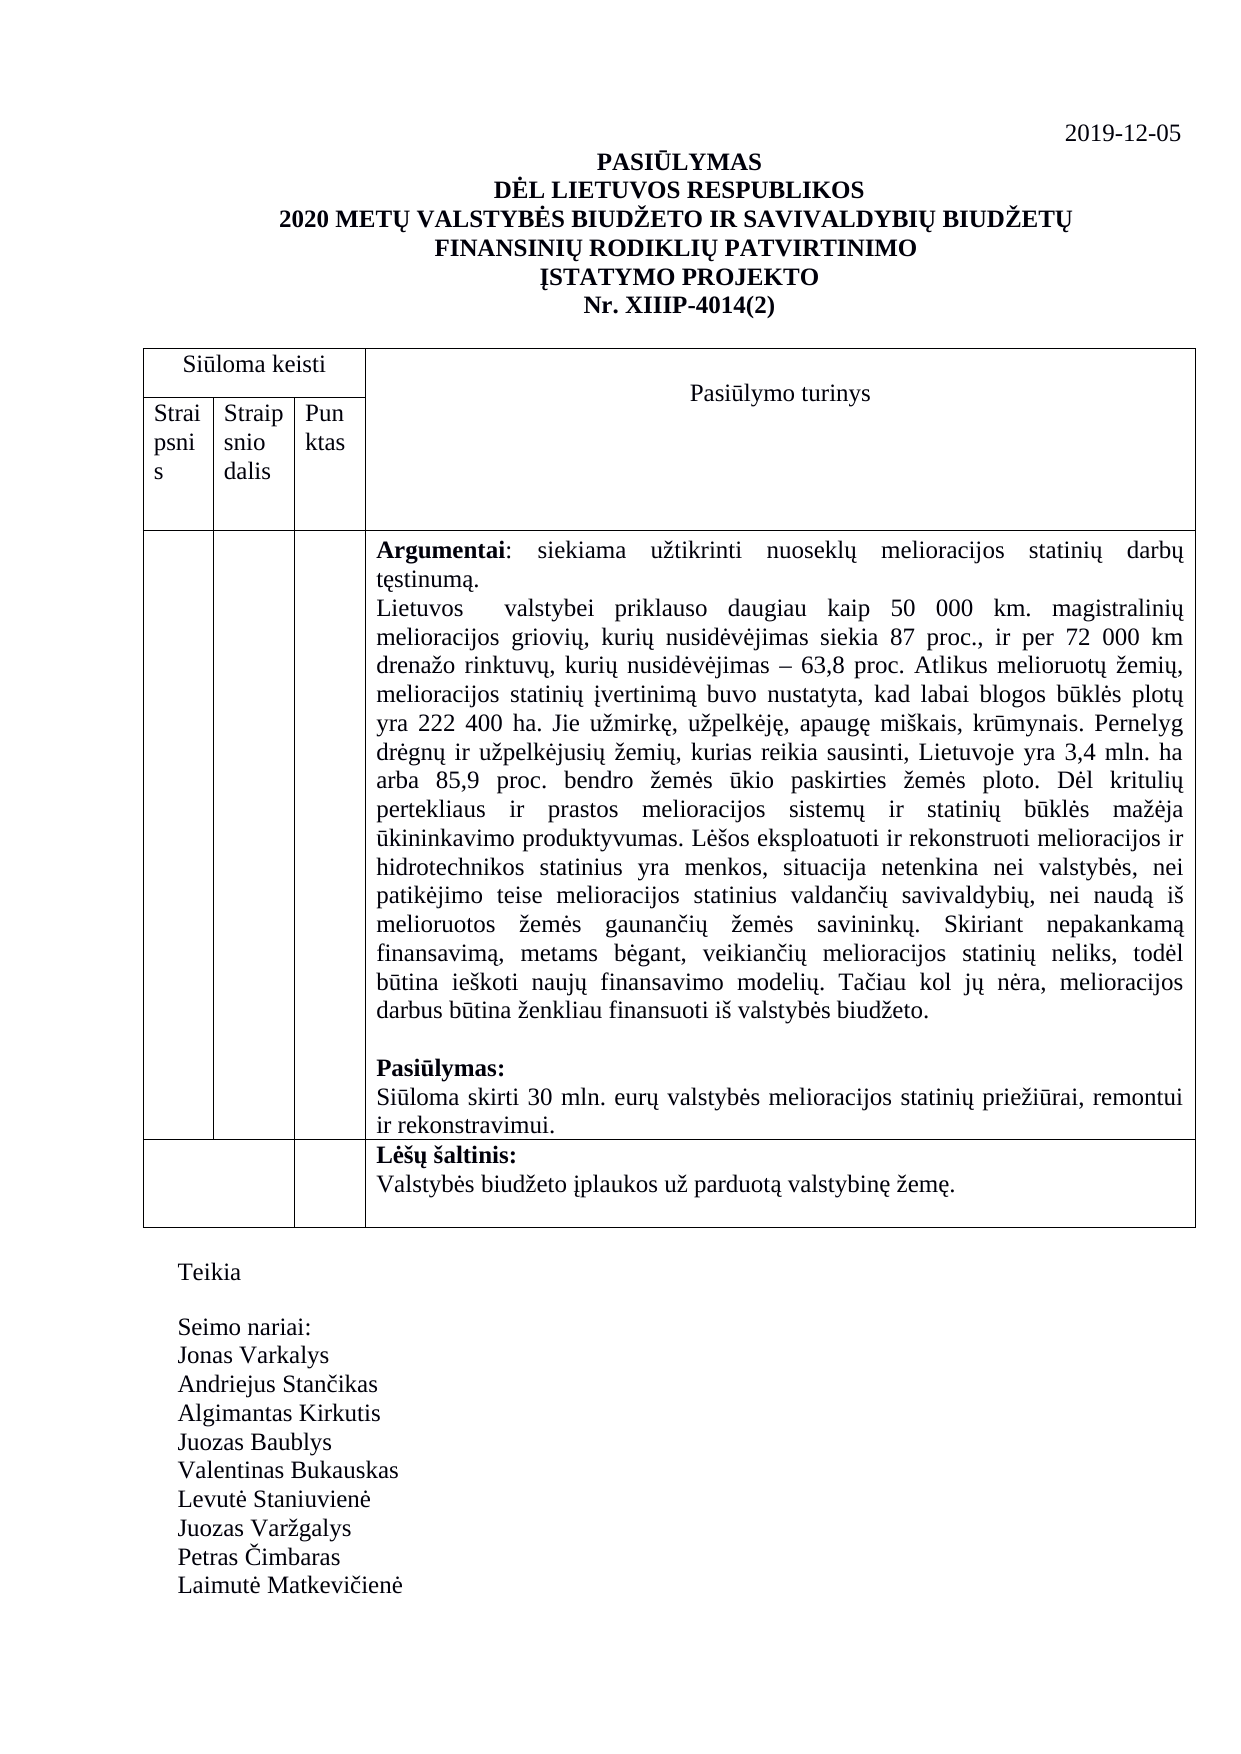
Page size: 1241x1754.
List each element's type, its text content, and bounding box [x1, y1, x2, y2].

text Algimantas Kirkutis [177, 1398, 1181, 1427]
text Teikia [177, 1257, 1181, 1286]
table_cell Argumentai: siekiama užtikrinti nuoseklų melioracijos statinių darbų tęstinumą. Lietuvos valstybei priklauso daugiau kaip 50 000 km. magistralinių melioracijos griovių, kurių nusidėvėjimas siekia 87 proc., ir per 72 000 km drenažo rinktuvų, kurių nusidėvėjimas – 63,8 proc. Atlikus melioruotų žemių, melioracijos statinių įvertinimą buvo nustatyta, kad labai blogos būklės plotų yra 222 400 ha. Jie užmirkę, užpelkėję, apaugę miškais, krūmynais. Pernelyg drėgnų ir užpelkėjusių žemių, kurias reikia sausinti, Lietuvoje yra 3,4 mln. ha arba 85,9 proc. bendro žemės ūkio paskirties žemės ploto. Dėl kritulių pertekliaus ir prastos melioracijos sistemų ir statinių būklės mažėja ūkininkavimo produktyvumas. Lėšos eksploatuoti ir rekonstruoti melioracijos ir hidrotechnikos statinius yra menkos, situacija netenkina nei valstybės, nei patikėjimo teise melioracijos statinius valdančių savivaldybių, nei naudą iš melioruotos žemės gaunančių žemės savininkų. Skiriant nepakankamą finansavimą, metams bėgant, veikiančių melioracijos statinių neliks, todėl būtina ieškoti naujų finansavimo modelių. Tačiau kol jų nėra, melioracijos darbus būtina ženkliau finansuoti iš valstybės biudžeto. Pasiūlymas: Siūloma skirti 30 mln. eurų valstybės melioracijos statinių priežiūrai, remontui ir rekonstravimui. [366, 531, 1195, 1139]
text Levutė Staniuvienė [177, 1484, 1181, 1513]
text Juozas Baublys [177, 1427, 1181, 1456]
table_cell Straipsnis [144, 398, 213, 530]
table_header Pasiūlymo turinys [366, 349, 1195, 530]
text FINANSINIŲ RODIKLIŲ PATVIRTINIMO [177, 233, 1181, 262]
text Valentinas Bukauskas [177, 1456, 1181, 1484]
table_cell Lėšų šaltinis: Valstybės biudžeto įplaukos už parduotą valstybinę žemę. [366, 1140, 1195, 1227]
text Laimutė Matkevičienė [177, 1571, 1181, 1599]
table_cell [295, 1140, 365, 1227]
text DĖL LIETUVOS RESPUBLIKOS [177, 176, 1181, 204]
text Juozas Varžgalys [177, 1513, 1181, 1542]
table_cell Straipsnio dalis [214, 398, 294, 530]
table_cell [214, 531, 294, 1139]
text ĮSTATYMO PROJEKTO [177, 262, 1181, 291]
text 2020 METŲ VALSTYBĖS BIUDŽETO IR SAVIVALDYBIŲ BIUDŽETŲ [177, 204, 1181, 233]
table_cell [144, 531, 213, 1139]
text Nr. XIIIP-4014(2) [177, 291, 1181, 319]
text Seimo nariai: [177, 1312, 1181, 1341]
table_cell Punktas [295, 398, 365, 530]
text PASIŪLYMAS [177, 147, 1181, 176]
text 2019-12-05 [177, 118, 1181, 147]
table_cell [295, 531, 365, 1139]
text Andriejus Stančikas [177, 1369, 1181, 1398]
table_cell [144, 1140, 294, 1227]
text Petras Čimbaras [177, 1542, 1181, 1571]
table_header Siūloma keisti [144, 349, 365, 397]
text Jonas Varkalys [177, 1341, 1181, 1369]
